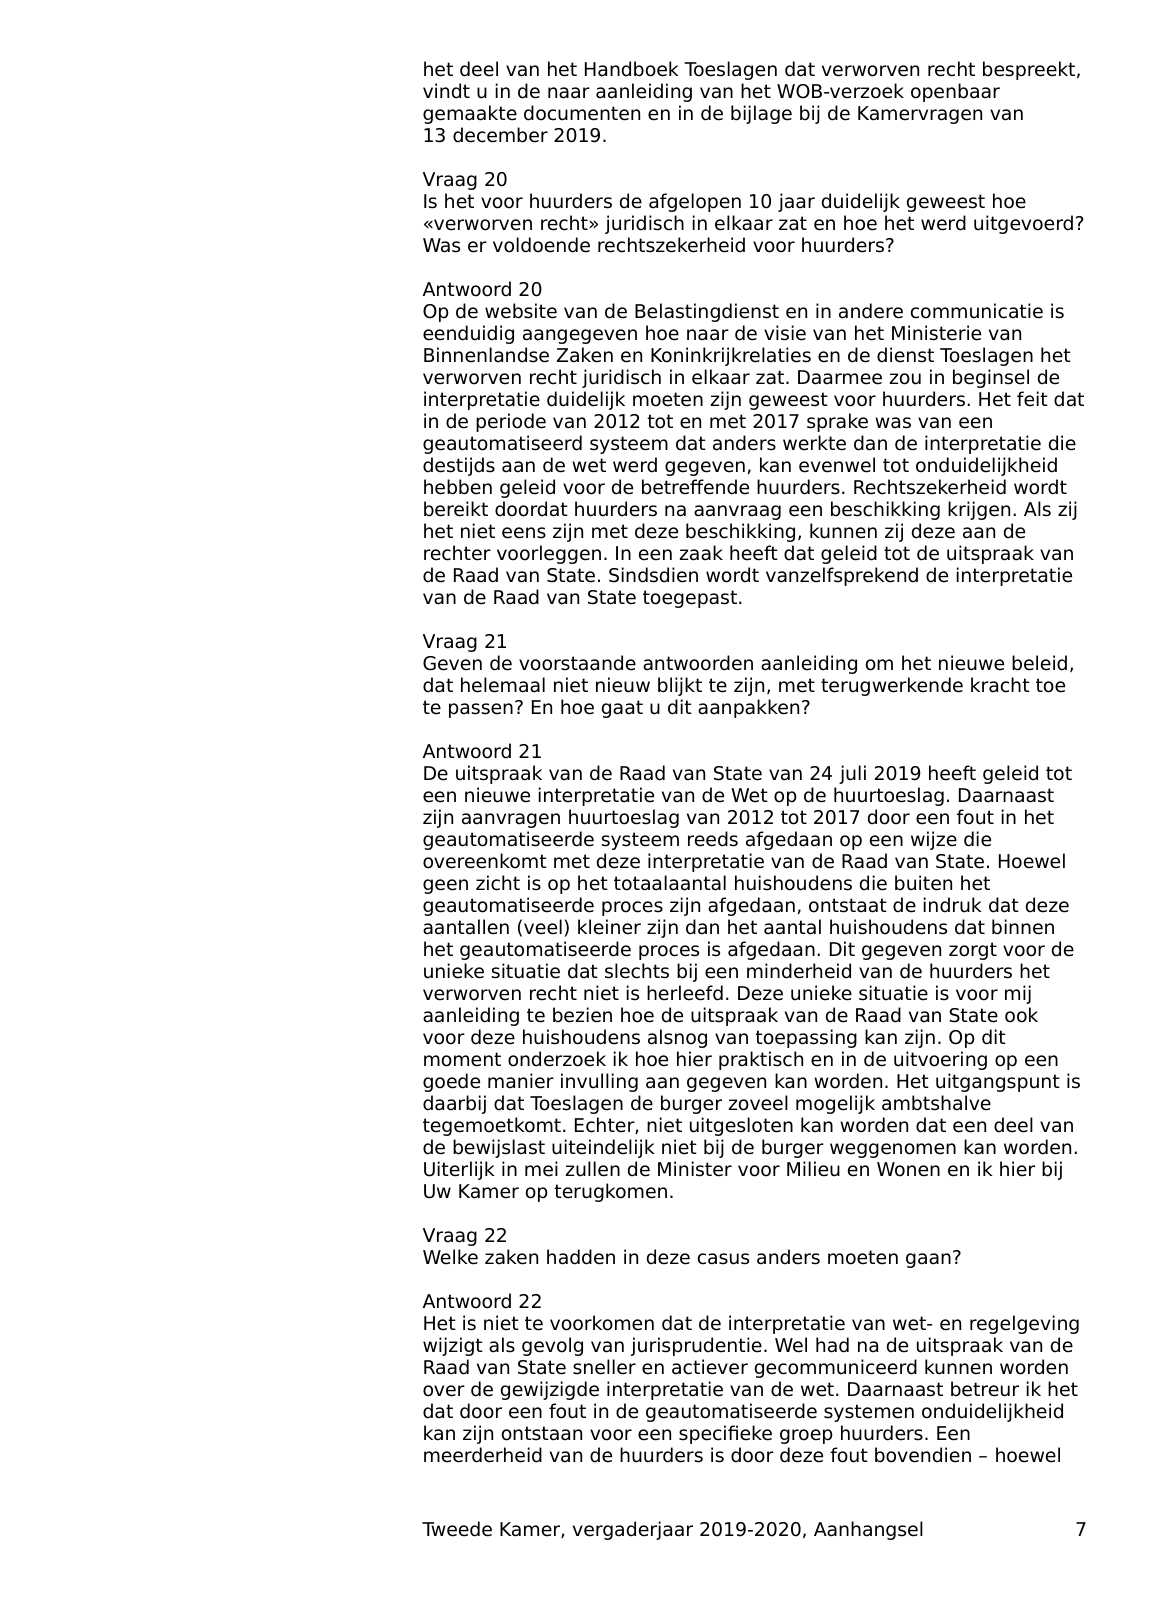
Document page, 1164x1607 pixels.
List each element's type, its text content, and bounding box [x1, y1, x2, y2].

text Op de website van de Belastingdienst en in andere communicatie is eenduidig aangegeven hoe naar de visie van het Ministerie van Binnenlandse Zaken en Koninkrijkrelaties en de dienst Toeslagen het verworven recht juridisch in elkaar zat. Daarmee zou in beginsel de interpretatie duidelijk moeten zijn geweest voor huurders. Het feit dat in de periode van 2012 tot en met 2017 sprake was van een geautomatiseerd systeem dat anders werkte dan de interpretatie die destijds aan de wet werd gegeven, kan evenwel tot onduidelijkheid hebben geleid voor de betreffende huurders. Rechtszekerheid wordt bereikt doordat huurders na aanvraag een beschikking krijgen. Als zij het niet eens zijn met deze beschikking, kunnen zij deze aan de rechter voorleggen. In een zaak heeft dat geleid tot de uitspraak van de Raad van State. Sindsdien wordt vanzelfsprekend de interpretatie van de Raad van State toegepast. [422, 301, 1087, 609]
text Antwoord 22 [422, 1291, 1087, 1313]
text Vraag 20 [422, 169, 1087, 191]
text Vraag 21 [422, 631, 1087, 653]
text Is het voor huurders de afgelopen 10 jaar duidelijk geweest hoe «verworven recht» juridisch in elkaar zat en hoe het werd uitgevoerd? Was er voldoende rechtszekerheid voor huurders? [422, 191, 1087, 257]
text Antwoord 21 [422, 741, 1087, 763]
text De uitspraak van de Raad van State van 24 juli 2019 heeft geleid tot een nieuwe interpretatie van de Wet op de huurtoeslag. Daarnaast zijn aanvragen huurtoeslag van 2012 tot 2017 door een fout in het geautomatiseerde systeem reeds afgedaan op een wijze die overeenkomt met deze interpretatie van de Raad van State. Hoewel geen zicht is op het totaalaantal huishoudens die buiten het geautomatiseerde proces zijn afgedaan, ontstaat de indruk dat deze aantallen (veel) kleiner zijn dan het aantal huishoudens dat binnen het geautomatiseerde proces is afgedaan. Dit gegeven zorgt voor de unieke situatie dat slechts bij een minderheid van de huurders het verworven recht niet is herleefd. Deze unieke situatie is voor mij aanleiding te bezien hoe de uitspraak van de Raad van State ook voor deze huishoudens alsnog van toepassing kan zijn. Op dit moment onderzoek ik hoe hier praktisch en in de uitvoering op een goede manier invulling aan gegeven kan worden. Het uitgangspunt is daarbij dat Toeslagen de burger zoveel mogelijk ambtshalve tegemoetkomt. Echter, niet uitgesloten kan worden dat een deel van de bewijslast uiteindelijk niet bij de burger weggenomen kan worden. Uiterlijk in mei zullen de Minister voor Milieu en Wonen en ik hier bij Uw Kamer op terugkomen. [422, 763, 1087, 1203]
text Het is niet te voorkomen dat de interpretatie van wet- en regelgeving wijzigt als gevolg van jurisprudentie. Wel had na de uitspraak van de Raad van State sneller en actiever gecommuniceerd kunnen worden over de gewijzigde interpretatie van de wet. Daarnaast betreur ik het dat door een fout in de geautomatiseerde systemen onduidelijkheid kan zijn ontstaan voor een specifieke groep huurders. Een meerderheid van de huurders is door deze fout bovendien – hoewel [422, 1313, 1087, 1467]
text Antwoord 20 [422, 279, 1087, 301]
text Vraag 22 [422, 1225, 1087, 1247]
text Welke zaken hadden in deze casus anders moeten gaan? [422, 1247, 1087, 1269]
text het deel van het Handboek Toeslagen dat verworven recht bespreekt, vindt u in de naar aanleiding van het WOB-verzoek openbaar gemaakte documenten en in de bijlage bij de Kamervragen van 13 december 2019. [422, 59, 1087, 147]
text Geven de voorstaande antwoorden aanleiding om het nieuwe beleid, dat helemaal niet nieuw blijkt te zijn, met terugwerkende kracht toe te passen? En hoe gaat u dit aanpakken? [422, 653, 1087, 719]
